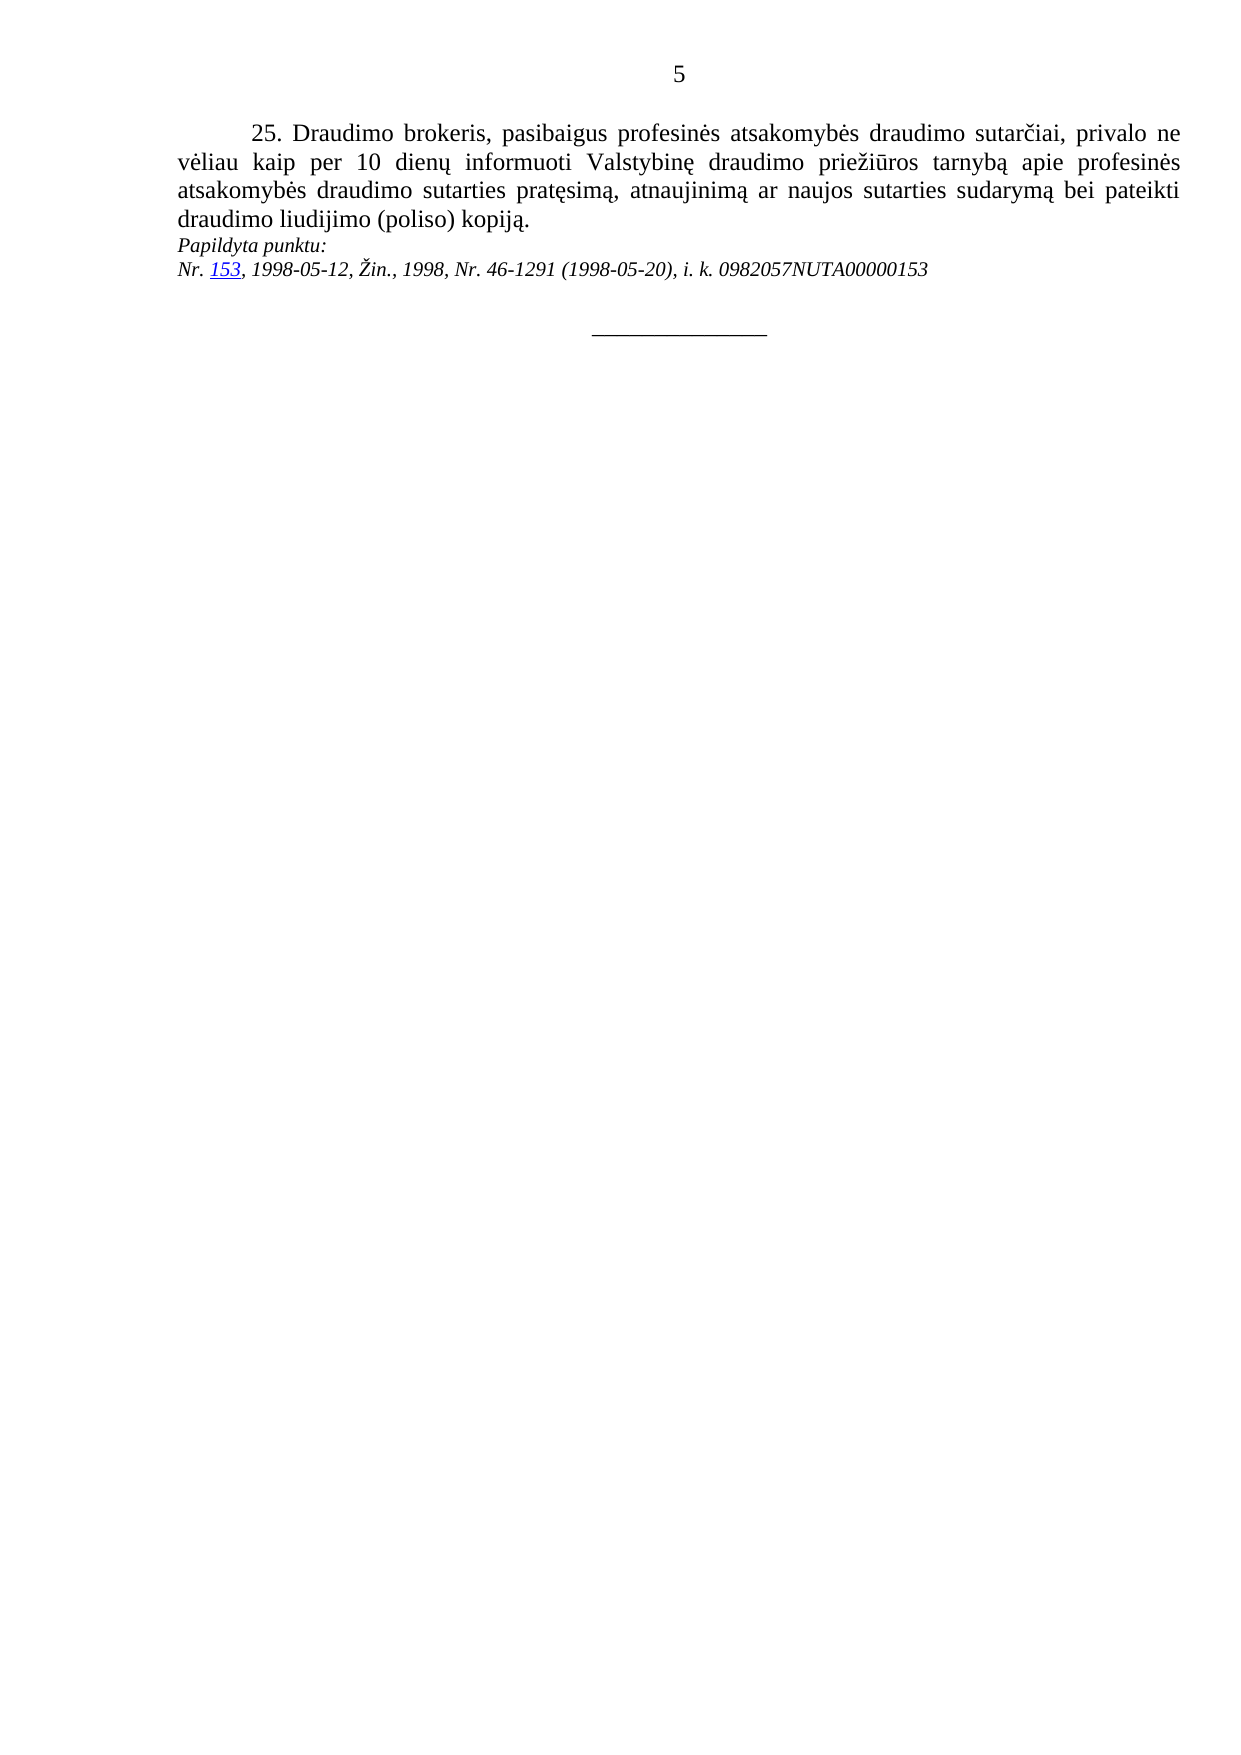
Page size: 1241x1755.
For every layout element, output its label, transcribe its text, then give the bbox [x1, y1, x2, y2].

text 25. Draudimo brokeris, pasibaigus profesinės atsakomybės draudimo sutarčiai, privalo ne vėliau kaip per 10 dienų informuoti Valstybinę draudimo priežiūros tarnybą apie profesinės atsakomybės draudimo sutarties pratęsimą, atnaujinimą ar naujos sutarties sudarymą bei pateikti draudimo liudijimo (poliso) kopiją. [177, 118, 1181, 233]
text Papildyta punktu: [177, 233, 1181, 257]
text Nr. 153, 1998-05-12, Žin., 1998, Nr. 46-1291 (1998-05-20), i. k. 0982057NUTA00000153 [177, 257, 1181, 281]
text ______________ [177, 310, 1181, 339]
